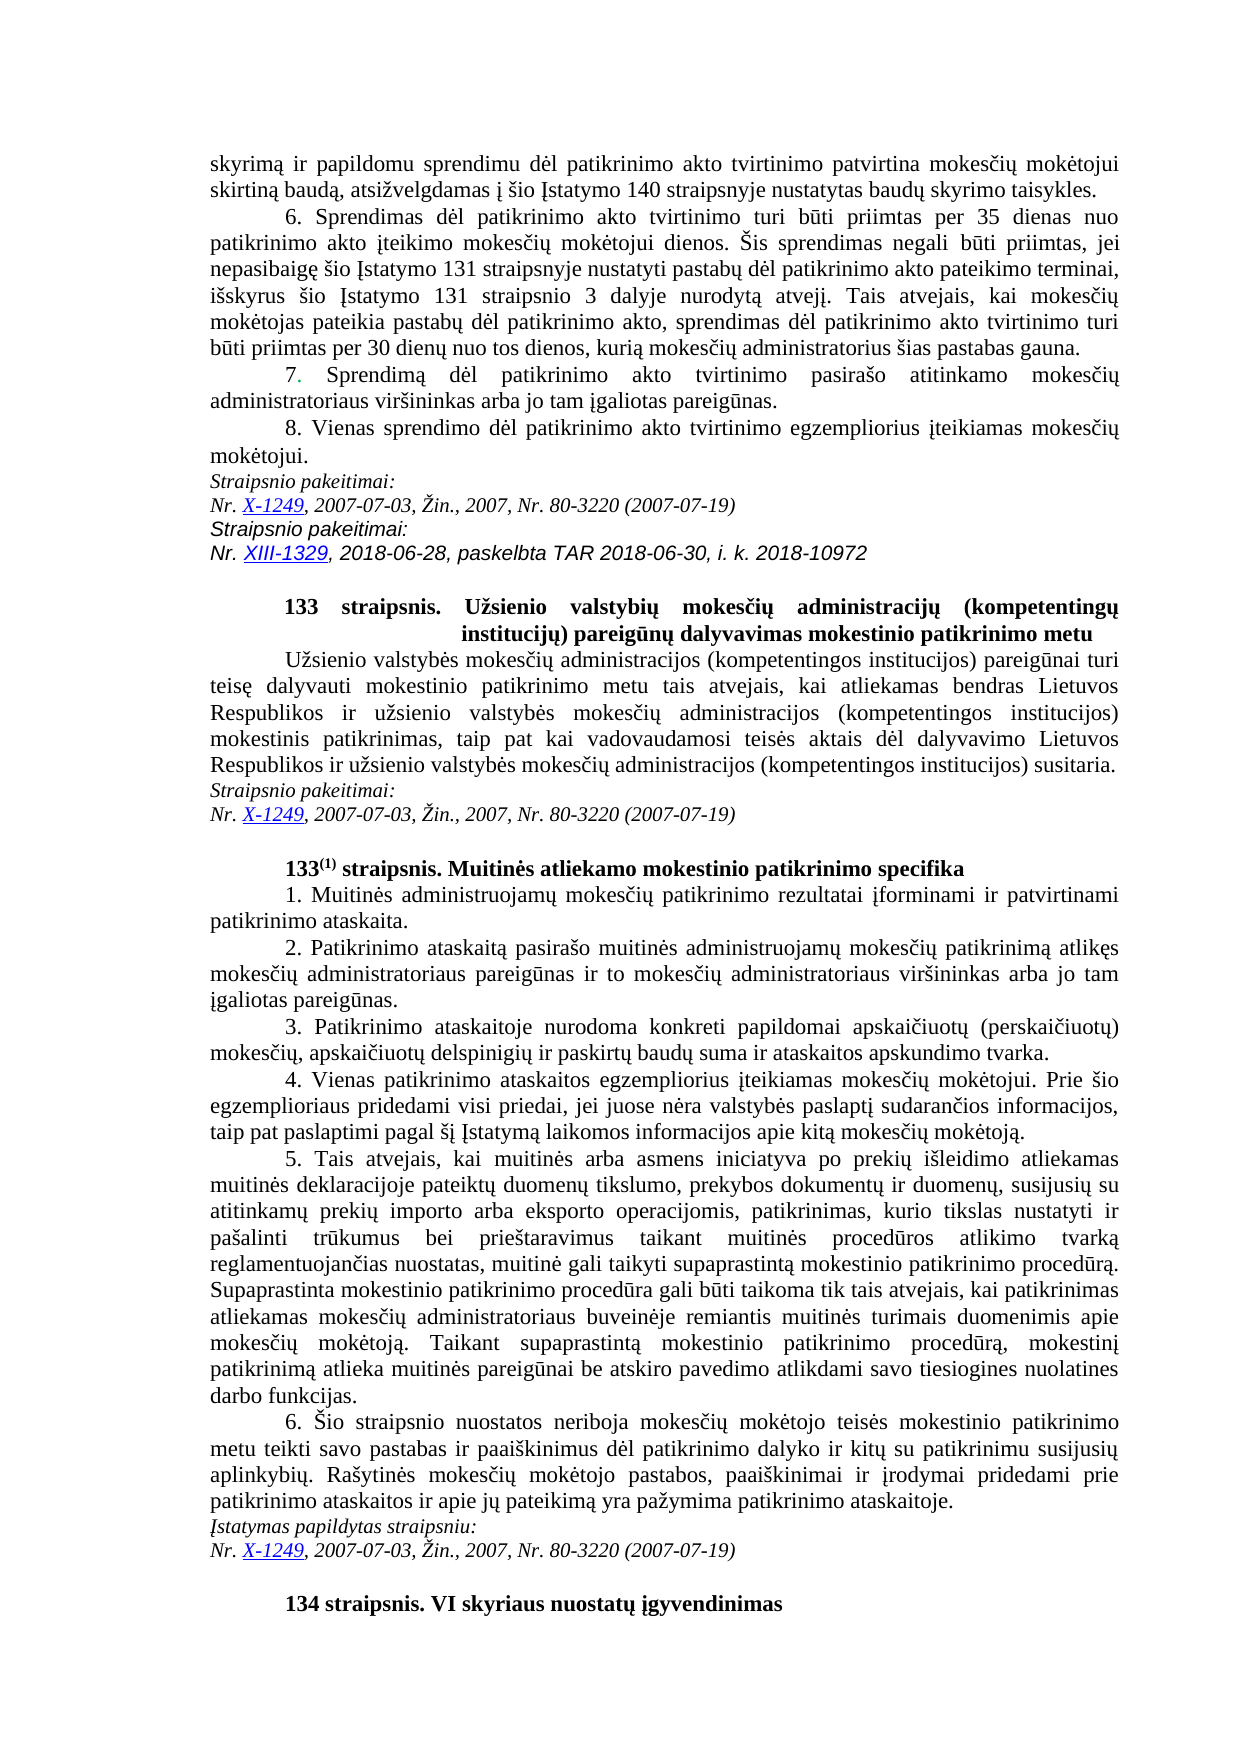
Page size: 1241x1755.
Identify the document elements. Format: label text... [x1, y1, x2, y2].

text 134 straipsnis. VI skyriaus nuostatų įgyvendinimas [210, 1591, 1120, 1617]
text Straipsnio pakeitimai: [210, 469, 1120, 493]
text Straipsnio pakeitimai: [210, 778, 1120, 802]
text 4. Vienas patikrinimo ataskaitos egzempliorius įteikiamas mokesčių mokėtojui. Prie šio egzemplioriaus pridedami visi priedai, jei juose nėra valstybės paslaptį sudarančios informacijos, taip pat paslaptimi pagal šį Įstatymą laikomos informacijos apie kitą mokesčių mokėtoją. [210, 1066, 1120, 1145]
text 133 straipsnis. Užsienio valstybių mokesčių administracijų (kompetentingų institucijų) pareigūnų dalyvavimas mokestinio patikrinimo metu [284, 593, 1120, 646]
text 8. Vienas sprendimo dėl patikrinimo akto tvirtinimo egzempliorius įteikiamas mokesčių mokėtojui. [210, 413, 1120, 469]
text 2. Patikrinimo ataskaitą pasirašo muitinės administruojamų mokesčių patikrinimą atlikęs mokesčių administratoriaus pareigūnas ir to mokesčių administratoriaus viršininkas arba jo tam įgaliotas pareigūnas. [210, 934, 1120, 1013]
text Nr. X-1249, 2007-07-03, Žin., 2007, Nr. 80-3220 (2007-07-19) [210, 1538, 1120, 1562]
text 6. Sprendimas dėl patikrinimo akto tvirtinimo turi būti priimtas per 35 dienas nuo patikrinimo akto įteikimo mokesčių mokėtojui dienos. Šis sprendimas negali būti priimtas, jei nepasibaigę šio Įstatymo 131 straipsnyje nustatyti pastabų dėl patikrinimo akto pateikimo terminai, išskyrus šio Įstatymo 131 straipsnio 3 dalyje nurodytą atvejį. Tais atvejais, kai mokesčių mokėtojas pateikia pastabų dėl patikrinimo akto, sprendimas dėl patikrinimo akto tvirtinimo turi būti priimtas per 30 dienų nuo tos dienos, kurią mokesčių administratorius šias pastabas gauna. [210, 203, 1120, 361]
text 7. Sprendimą dėl patikrinimo akto tvirtinimo pasirašo atitinkamo mokesčių administratoriaus viršininkas arba jo tam įgaliotas pareigūnas. [210, 361, 1120, 413]
text 6. Šio straipsnio nuostatos neriboja mokesčių mokėtojo teisės mokestinio patikrinimo metu teikti savo pastabas ir paaiškinimus dėl patikrinimo dalyko ir kitų su patikrinimu susijusių aplinkybių. Rašytinės mokesčių mokėtojo pastabos, paaiškinimai ir įrodymai pridedami prie patikrinimo ataskaitos ir apie jų pateikimą yra pažymima patikrinimo ataskaitoje. [210, 1408, 1120, 1514]
text Įstatymas papildytas straipsniu: [210, 1514, 1120, 1538]
text Straipsnio pakeitimai: [210, 517, 1120, 541]
text Nr. XIII-1329, 2018-06-28, paskelbta TAR 2018-06-30, i. k. 2018-10972 [210, 541, 1120, 565]
text 133(1) straipsnis. Muitinės atliekamo mokestinio patikrinimo specifika [210, 855, 1120, 881]
text Nr. X-1249, 2007-07-03, Žin., 2007, Nr. 80-3220 (2007-07-19) [210, 493, 1120, 517]
text 1. Muitinės administruojamų mokesčių patikrinimo rezultatai įforminami ir patvirtinami patikrinimo ataskaita. [210, 881, 1120, 934]
text 3. Patikrinimo ataskaitoje nurodoma konkreti papildomai apskaičiuotų (perskaičiuotų) mokesčių, apskaičiuotų delspinigių ir paskirtų baudų suma ir ataskaitos apskundimo tvarka. [210, 1013, 1120, 1066]
text 5. Tais atvejais, kai muitinės arba asmens iniciatyva po prekių išleidimo atliekamas muitinės deklaracijoje pateiktų duomenų tikslumo, prekybos dokumentų ir duomenų, susijusių su atitinkamų prekių importo arba eksporto operacijomis, patikrinimas, kurio tikslas nustatyti ir pašalinti trūkumus bei prieštaravimus taikant muitinės procedūros atlikimo tvarką reglamentuojančias nuostatas, muitinė gali taikyti supaprastintą mokestinio patikrinimo procedūrą. Supaprastinta mokestinio patikrinimo procedūra gali būti taikoma tik tais atvejais, kai patikrinimas atliekamas mokesčių administratoriaus buveinėje remiantis muitinės turimais duomenimis apie mokesčių mokėtoją. Taikant supaprastintą mokestinio patikrinimo procedūrą, mokestinį patikrinimą atlieka muitinės pareigūnai be atskiro pavedimo atlikdami savo tiesiogines nuolatines darbo funkcijas. [210, 1145, 1120, 1408]
text Užsienio valstybės mokesčių administracijos (kompetentingos institucijos) pareigūnai turi teisę dalyvauti mokestinio patikrinimo metu tais atvejais, kai atliekamas bendras Lietuvos Respublikos ir užsienio valstybės mokesčių administracijos (kompetentingos institucijos) mokestinis patikrinimas, taip pat kai vadovaudamosi teisės aktais dėl dalyvavimo Lietuvos Respublikos ir užsienio valstybės mokesčių administracijos (kompetentingos institucijos) susitaria. [210, 646, 1120, 778]
text Nr. X-1249, 2007-07-03, Žin., 2007, Nr. 80-3220 (2007-07-19) [210, 802, 1120, 826]
text skyrimą ir papildomu sprendimu dėl patikrinimo akto tvirtinimo patvirtina mokesčių mokėtojui skirtiną baudą, atsižvelgdamas į šio Įstatymo 140 straipsnyje nustatytas baudų skyrimo taisykles. [210, 150, 1120, 203]
